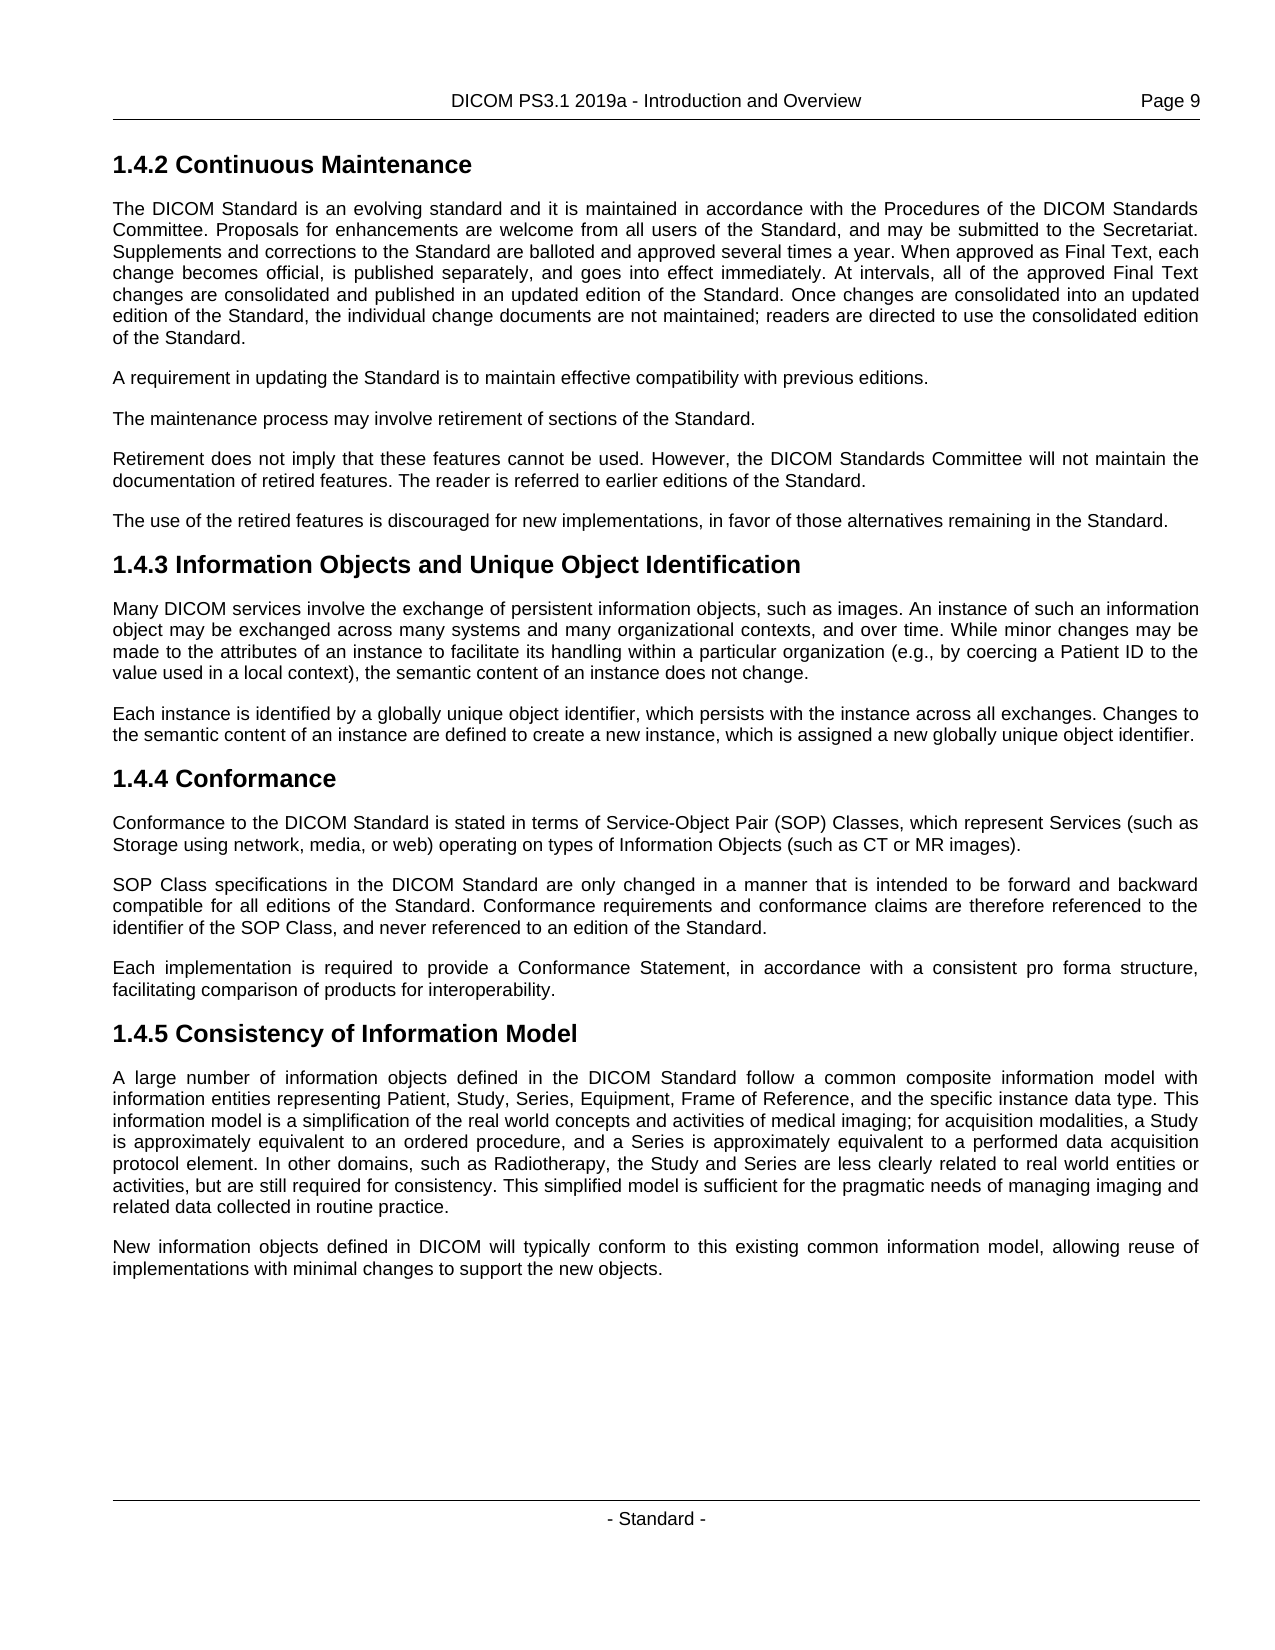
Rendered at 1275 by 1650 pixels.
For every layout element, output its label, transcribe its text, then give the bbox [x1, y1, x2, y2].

text The maintenance process may involve retirement of sections of the Standard. [112, 407, 1200, 429]
text Each implementation is required to provide a Conformance Statement, in accordance with a consistent pro forma structure, facilitating comparison of products for interoperability. [112, 957, 1200, 1000]
text Retirement does not imply that these features cannot be used. However, the DICOM Standards Committee will not maintain the documentation of retired features. The reader is referred to earlier editions of the Standard. [112, 448, 1200, 491]
text 1.4.3 Information Objects and Unique Object Identification [112, 550, 1200, 579]
text Many DICOM services involve the exchange of persistent information objects, such as images. An instance of such an information object may be exchanged across many systems and many organizational contexts, and over time. While minor changes may be made to the attributes of an instance to facilitate its handling within a particular organization (e.g., by coercing a Patient ID to the value used in a local context), the semantic content of an instance does not change. [112, 597, 1200, 684]
text Conformance to the DICOM Standard is stated in terms of Service-Object Pair (SOP) Classes, which represent Services (such as Storage using network, media, or web) operating on types of Information Objects (such as CT or MR images). [112, 812, 1200, 855]
text SOP Class specifications in the DICOM Standard are only changed in a manner that is intended to be forward and backward compatible for all editions of the Standard. Conformance requirements and conformance claims are therefore referenced to the identifier of the SOP Class, and never referenced to an edition of the Standard. [112, 874, 1200, 938]
text Each instance is identified by a globally unique object identifier, which persists with the instance across all exchanges. Changes to the semantic content of an instance are defined to create a new instance, which is assigned a new globally unique object identifier. [112, 702, 1200, 746]
text 1.4.5 Consistency of Information Model [112, 1019, 1200, 1048]
text 1.4.2 Continuous Maintenance [112, 150, 1200, 179]
text A requirement in updating the Standard is to maintain effective compatibility with previous editions. [112, 367, 1200, 389]
text A large number of information objects defined in the DICOM Standard follow a common composite information model with information entities representing Patient, Study, Series, Equipment, Frame of Reference, and the specific instance data type. This information model is a simplification of the real world concepts and activities of medical imaging; for acquisition modalities, a Study is approximately equivalent to an ordered procedure, and a Series is approximately equivalent to a performed data acquisition protocol element. In other domains, such as Radiotherapy, the Study and Series are less clearly related to real world entities or activities, but are still required for consistency. This simplified model is sufficient for the pragmatic needs of managing imaging and related data collected in routine practice. [112, 1067, 1200, 1217]
text The use of the retired features is discouraged for new implementations, in favor of those alternatives remaining in the Standard. [112, 510, 1200, 531]
text New information objects defined in DICOM will typically conform to this existing common information model, allowing reuse of implementations with minimal changes to support the new objects. [112, 1236, 1200, 1279]
text The DICOM Standard is an evolving standard and it is maintained in accordance with the Procedures of the DICOM Standards Committee. Proposals for enhancements are welcome from all users of the Standard, and may be submitted to the Secretariat. Supplements and corrections to the Standard are balloted and approved several times a year. When approved as Final Text, each change becomes official, is published separately, and goes into effect immediately. At intervals, all of the approved Final Text changes are consolidated and published in an updated edition of the Standard. Once changes are consolidated into an updated edition of the Standard, the individual change documents are not maintained; readers are directed to use the consolidated edition of the Standard. [112, 197, 1200, 348]
text 1.4.4 Conformance [112, 764, 1200, 793]
